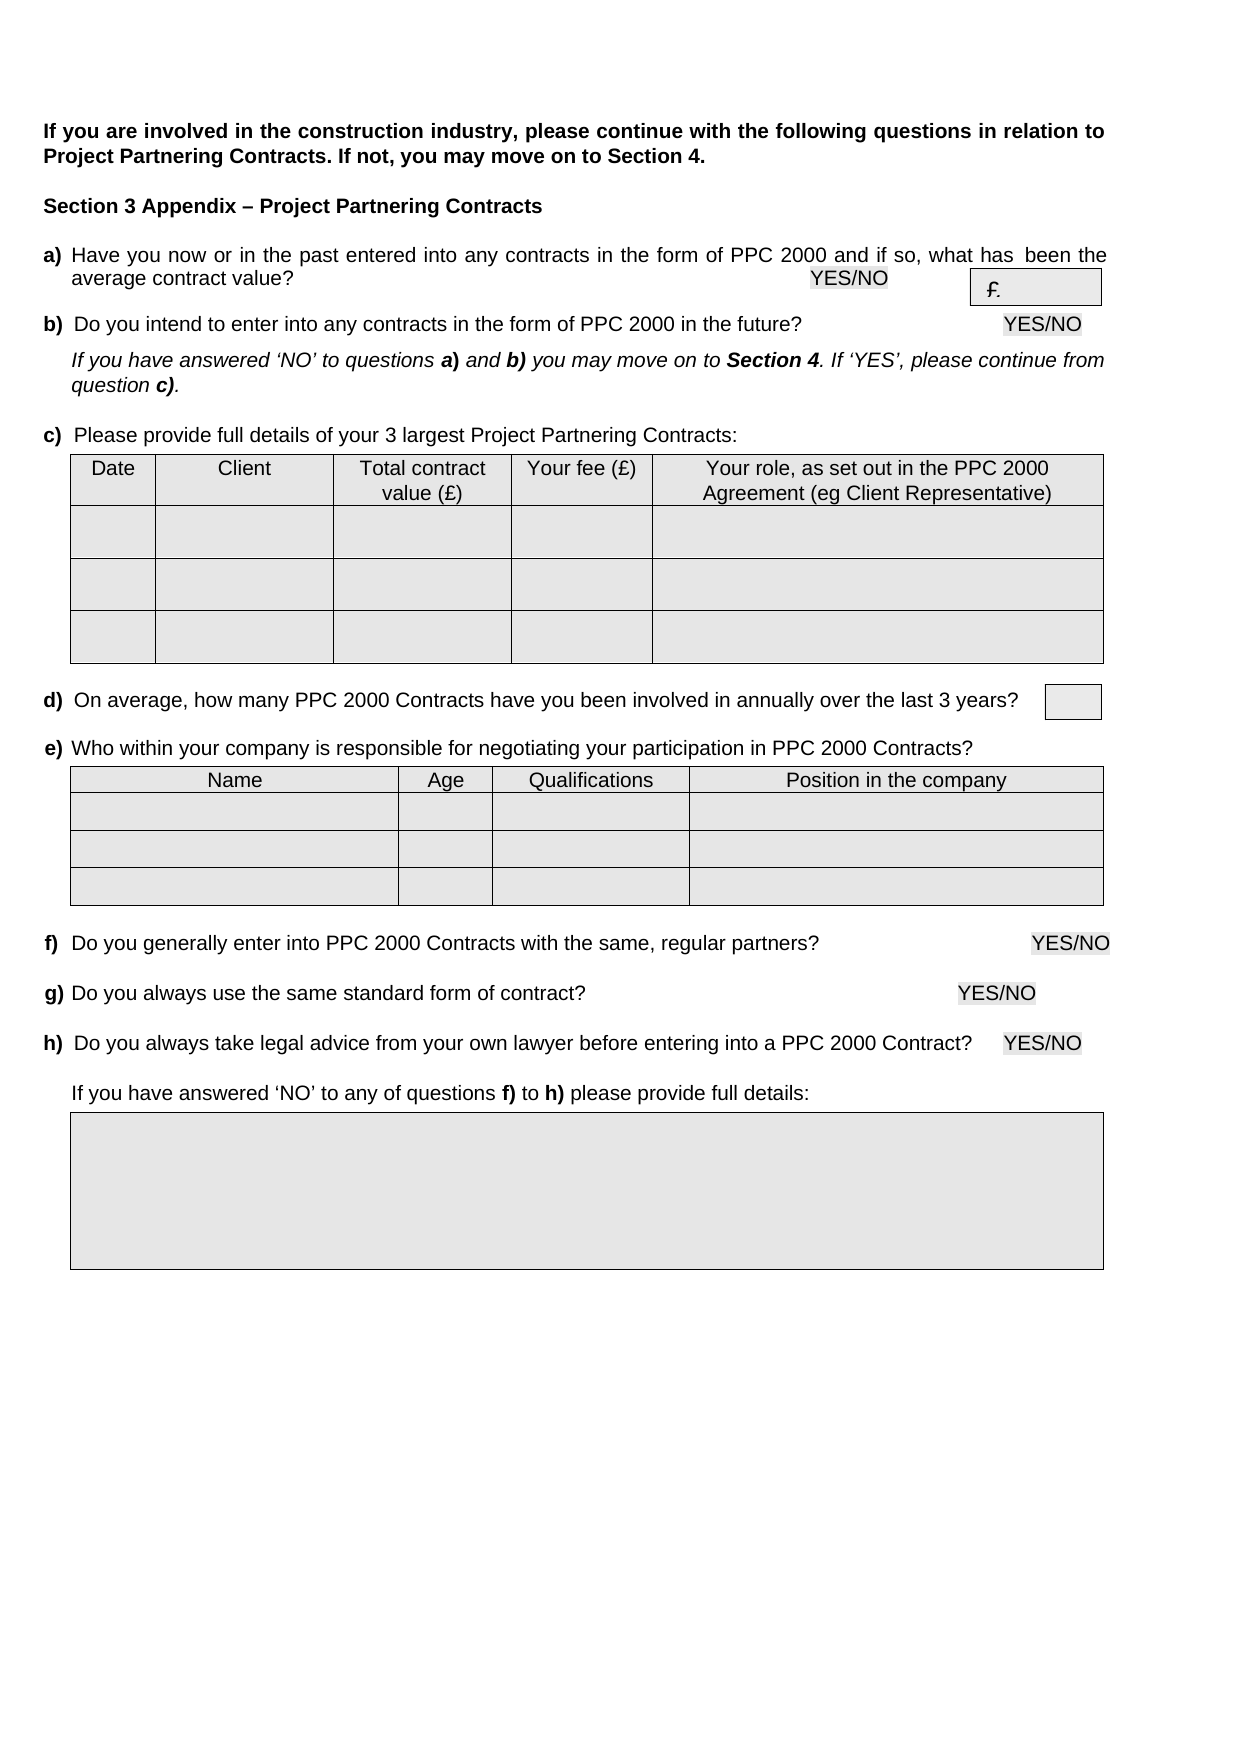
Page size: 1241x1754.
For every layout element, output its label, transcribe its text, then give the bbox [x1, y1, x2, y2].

table_cell [71, 506, 155, 557]
table_cell [71, 611, 155, 662]
table_header Your role, as set out in the PPC 2000 Agreement (eg Client Representative) [653, 455, 1103, 505]
table_cell [71, 831, 398, 867]
table_header Qualifications [493, 767, 689, 792]
table_cell [71, 868, 398, 905]
table_header Name [71, 767, 398, 792]
text If you are involved in the construction industry, please continue with the following questions in relation to Project Partnering Contracts. If not, you may move on to Section 4. [43, 118, 1107, 168]
text g) Do you always use the same standard form of contract? YES/NO [44, 981, 1122, 1006]
text h) Do you always take legal advice from your own lawyer before entering into a PPC 2000 Contract? YES/NO [43, 1031, 1122, 1056]
table_header Total contract value (£) [334, 455, 511, 505]
table_cell [399, 831, 492, 867]
table_header [71, 1113, 1103, 1269]
table_cell [512, 559, 652, 610]
table_cell [399, 868, 492, 905]
table_cell [653, 611, 1103, 662]
text d) On average, how many PPC 2000 Contracts have you been involved in annually over the last 3 years? [43, 688, 1044, 712]
table_cell [653, 506, 1103, 557]
text f) Do you generally enter into PPC 2000 Contracts with the same, regular partners? YES/NO [44, 931, 1122, 956]
text c) Please provide full details of your 3 largest Project Partnering Contracts: [43, 423, 1122, 448]
table_header Your fee (£) [512, 455, 652, 505]
table_cell [493, 868, 689, 905]
text If you have answered ‘NO’ to questions a) and b) you may move on to Section 4. If ‘YES’, please continue from question c). [71, 348, 1107, 398]
table_cell [334, 506, 511, 557]
table_cell [493, 793, 689, 830]
table_cell [71, 793, 398, 830]
text If you have answered ‘NO’ to any of questions f) to h) please provide full details: [44, 1081, 1122, 1106]
table_cell [399, 793, 492, 830]
table_cell [156, 559, 333, 610]
text e) Who within your company is responsible for negotiating your participation in PPC 2000 Contracts? [44, 735, 1122, 760]
text £ [986, 277, 1086, 297]
text b) Do you intend to enter into any contracts in the form of PPC 2000 in the future? YES/NO [43, 313, 1122, 336]
table_header Client [156, 455, 333, 505]
table_cell [334, 559, 511, 610]
table_cell [690, 831, 1103, 867]
table_cell [156, 611, 333, 662]
table_header Date [71, 455, 155, 505]
table_cell [653, 559, 1103, 610]
table_cell [334, 611, 511, 662]
table_cell [156, 506, 333, 557]
table_cell [690, 868, 1103, 905]
table_cell [493, 831, 689, 867]
table_cell [512, 506, 652, 557]
table_cell [512, 611, 652, 662]
text Section 3 Appendix – Project Partnering Contracts [43, 193, 1122, 218]
table_cell [690, 793, 1103, 830]
table_header Age [399, 767, 492, 792]
table_header Position in the company [690, 767, 1103, 792]
table_cell [71, 559, 155, 610]
text a) Have you now or in the past entered into any contracts in the form of PPC 2000 and if so, what has been the average contract value? YES/NO [43, 243, 1107, 313]
